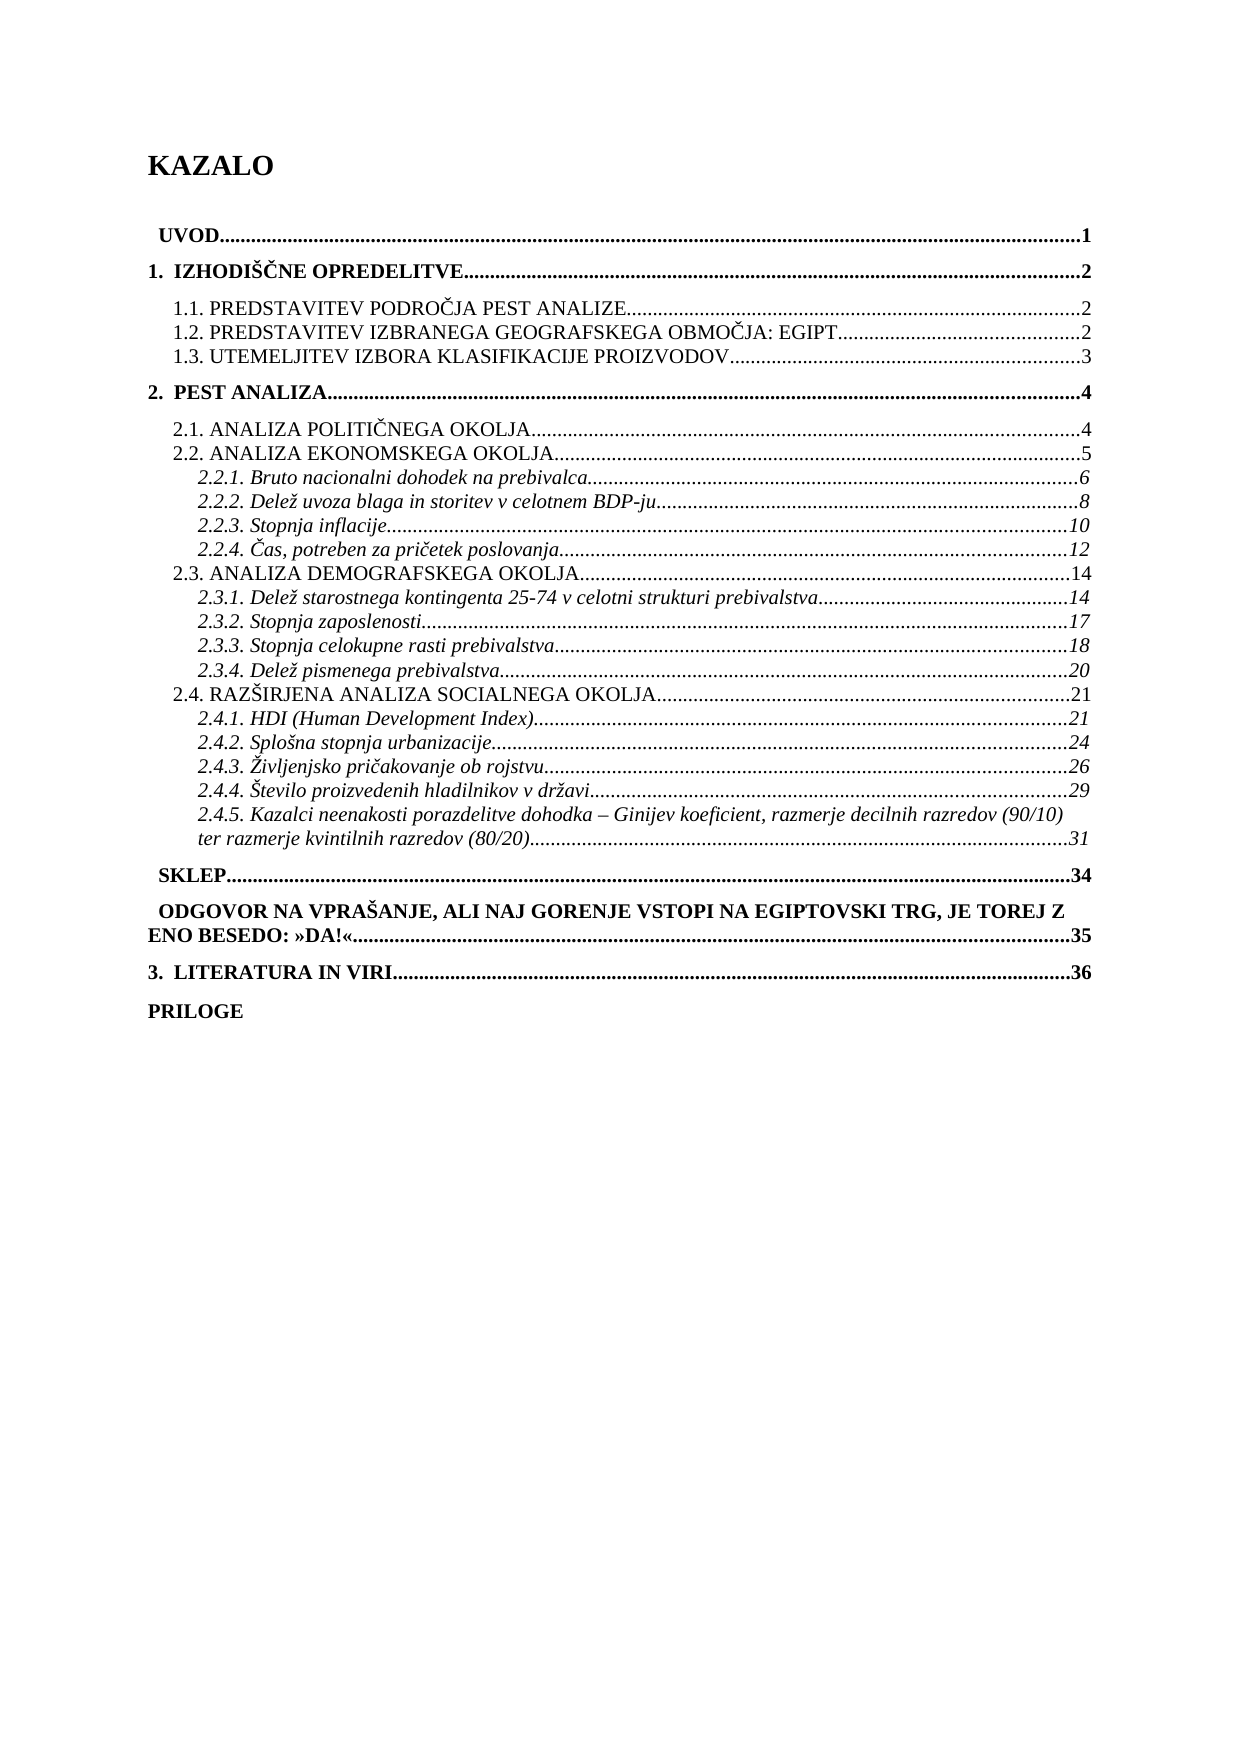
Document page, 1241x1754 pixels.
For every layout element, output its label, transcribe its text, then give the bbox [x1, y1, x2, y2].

text 2.4.2. Splošna stopnja urbanizacije 24 [198, 730, 1092, 754]
text SKLEP 34 [148, 862, 1092, 887]
text 2.2. ANALIZA EKONOMSKEGA OKOLJA 5 [173, 441, 1092, 465]
text 2.4. RAZŠIRJENA ANALIZA SOCIALNEGA OKOLJA 21 [173, 682, 1092, 706]
text 1. IZHODIŠČNE OPREDELITVE 2 [148, 259, 1092, 283]
text 1.2. PREDSTAVITEV IZBRANEGA GEOGRAFSKEGA OBMOČJA: EGIPT 2 [173, 320, 1092, 344]
text 2.4.4. Število proizvedenih hladilnikov v državi 29 [198, 778, 1092, 802]
text 2.2.1. Bruto nacionalni dohodek na prebivalca 6 [198, 465, 1092, 489]
text 2.4.5. Kazalci neenakosti porazdelitve dohodka – Ginijev koeficient, razmerje decilnih razredov (90/10) ter razmerje kvintilnih razredov (80/20) 31 [198, 802, 1092, 850]
text 2.2.2. Delež uvoza blaga in storitev v celotnem BDP-ju 8 [198, 489, 1092, 513]
text UVOD 1 [148, 222, 1092, 247]
text 1.1. PREDSTAVITEV PODROČJA PEST ANALIZE 2 [173, 296, 1092, 320]
text Odgovor na vprašanje, ali naj Gorenje vstopi na egiptovski trg, je torej z eno besedo: »Da!« 35 [148, 899, 1092, 947]
text 2.3.1. Delež starostnega kontingenta 25-74 v celotni strukturi prebivalstva 14 [198, 585, 1092, 609]
text PRILOGE [148, 999, 1092, 1023]
text 2.3. ANALIZA DEMOGRAFSKEGA OKOLJA 14 [173, 561, 1092, 585]
text 2.3.2. Stopnja zaposlenosti 17 [198, 609, 1092, 633]
text 3. LITERATURA IN VIRI 36 [148, 960, 1092, 984]
text 2.4.3. Življenjsko pričakovanje ob rojstvu 26 [198, 754, 1092, 778]
text 2. PEST ANALIZA 4 [148, 380, 1092, 404]
text 2.3.3. Stopnja celokupne rasti prebivalstva 18 [198, 633, 1092, 657]
text KAZALO [148, 148, 1092, 181]
text 2.1. ANALIZA POLITIČNEGA OKOLJA 4 [173, 417, 1092, 441]
text 1.3. UTEMELJITEV IZBORA KLASIFIKACIJE PROIZVODOV 3 [173, 344, 1092, 368]
text 2.2.3. Stopnja inflacije 10 [198, 513, 1092, 537]
text 2.2.4. Čas, potreben za pričetek poslovanja 12 [198, 537, 1092, 561]
text 2.3.4. Delež pismenega prebivalstva 20 [198, 657, 1092, 682]
text 2.4.1. HDI (Human Development Index) 21 [198, 706, 1092, 730]
